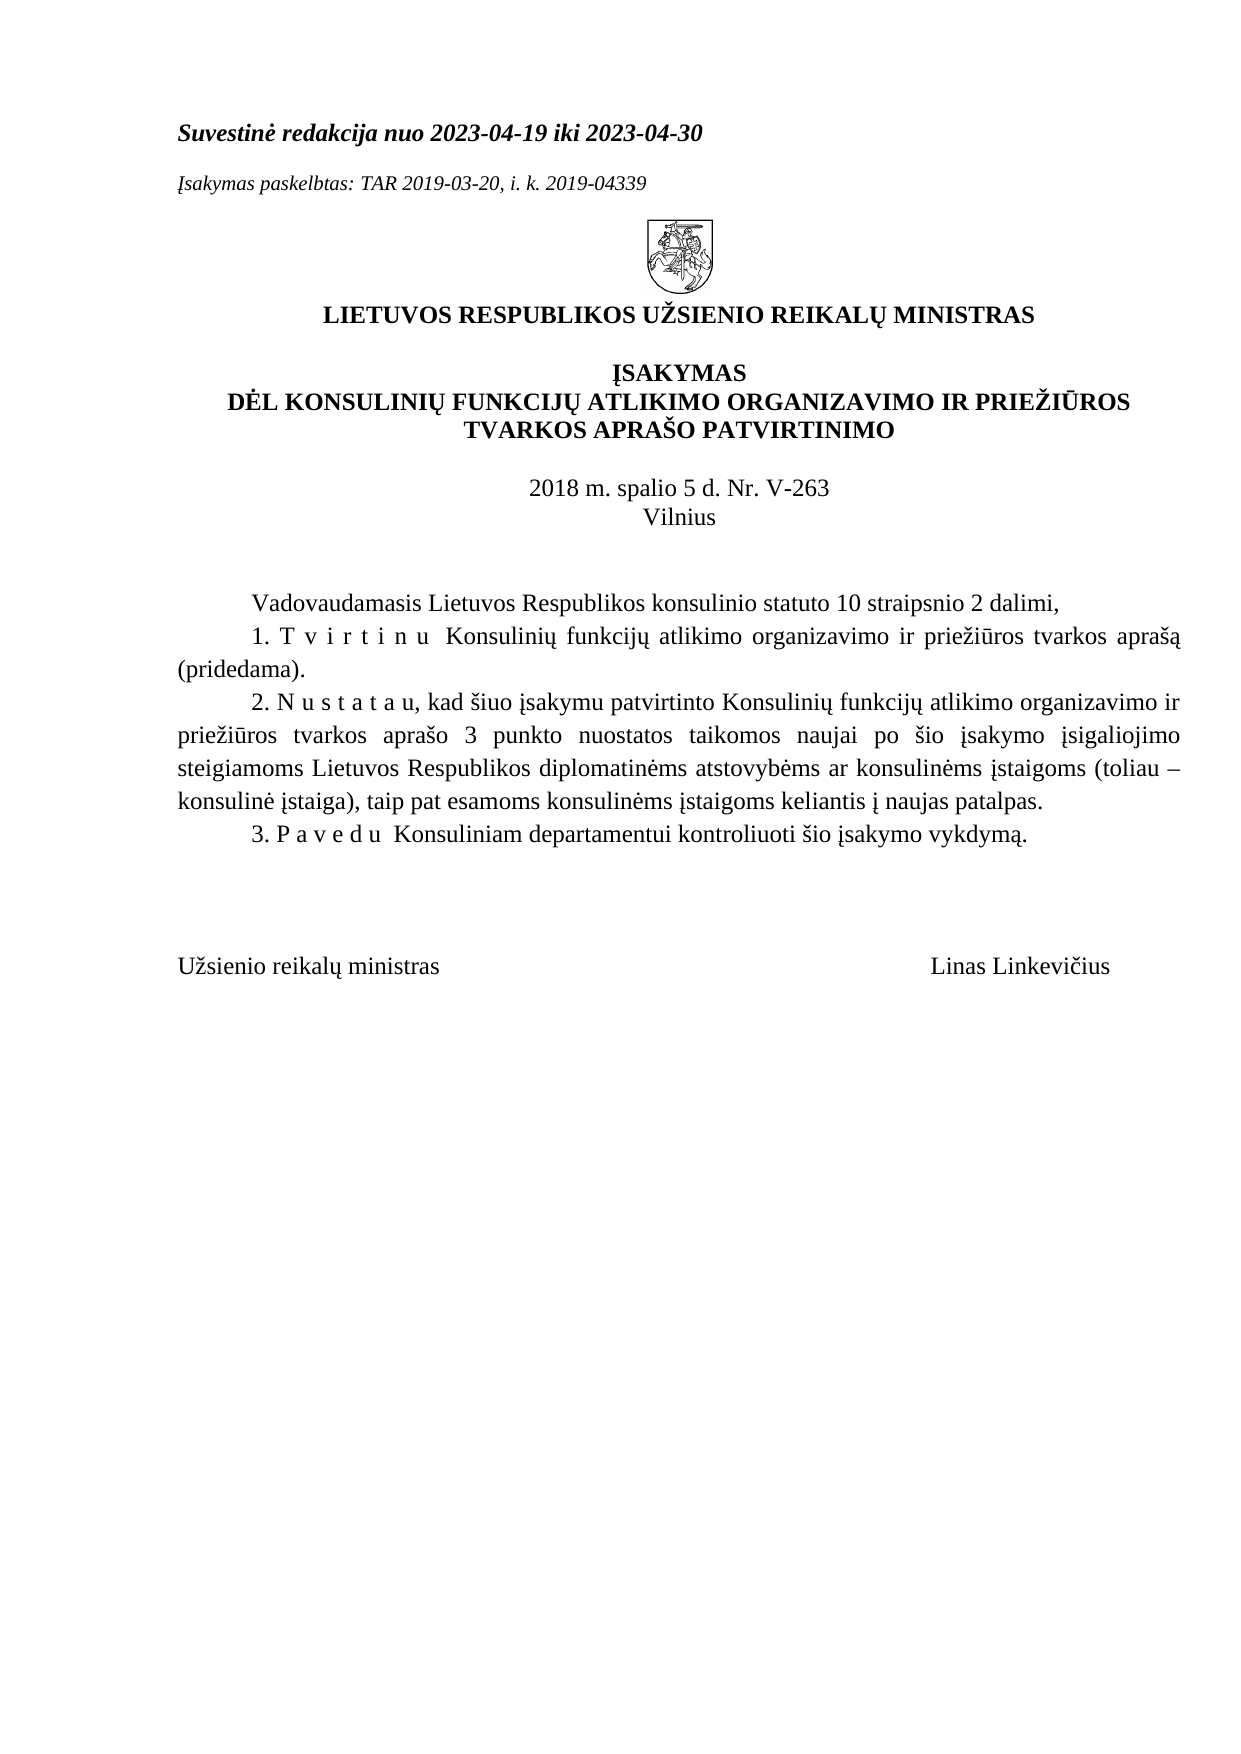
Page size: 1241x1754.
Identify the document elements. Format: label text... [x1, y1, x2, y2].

text LIETUVOS RESPUBLIKOS UŽSIENIO REIKALŲ MINISTRAS [177, 300, 1181, 329]
text ĮSAKYMAS [177, 358, 1181, 387]
text Vilnius [177, 502, 1181, 530]
text Vadovaudamasis Lietuvos Respublikos konsulinio statuto 10 straipsnio 2 dalimi, [177, 588, 1181, 617]
text DĖL KONSULINIŲ FUNKCIJŲ ATLIKIMO ORGANIZAVIMO IR PRIEŽIŪROS TVARKOS APRAŠO PATVIRTINIMO [177, 387, 1181, 444]
text 3. P a v e d u Konsuliniam departamentui kontroliuoti šio įsakymo vykdymą. [177, 819, 1181, 848]
text 2018 m. spalio 5 d. Nr. V-263 [177, 473, 1181, 502]
text 1. T v i r t i n u Konsulinių funkcijų atlikimo organizavimo ir priežiūros tvarkos aprašą (pridedama). [177, 621, 1181, 683]
text Įsakymas paskelbtas: TAR 2019-03-20, i. k. 2019-04339 [177, 171, 1181, 195]
text Suvestinė redakcija nuo 2023-04-19 iki 2023-04-30 [177, 118, 1181, 147]
text 2. N u s t a t a u, kad šiuo įsakymu patvirtinto Konsulinių funkcijų atlikimo organizavimo ir priežiūros tvarkos aprašo 3 punkto nuostatos taikomos naujai po šio įsakymo įsigaliojimo steigiamoms Lietuvos Respublikos diplomatinėms atstovybėms ar konsulinėms įstaigoms (toliau – konsulinė įstaiga), taip pat esamoms konsulinėms įstaigoms keliantis į naujas patalpas. [177, 687, 1181, 815]
text Užsienio reikalų ministras Linas Linkevičius [177, 951, 1181, 980]
